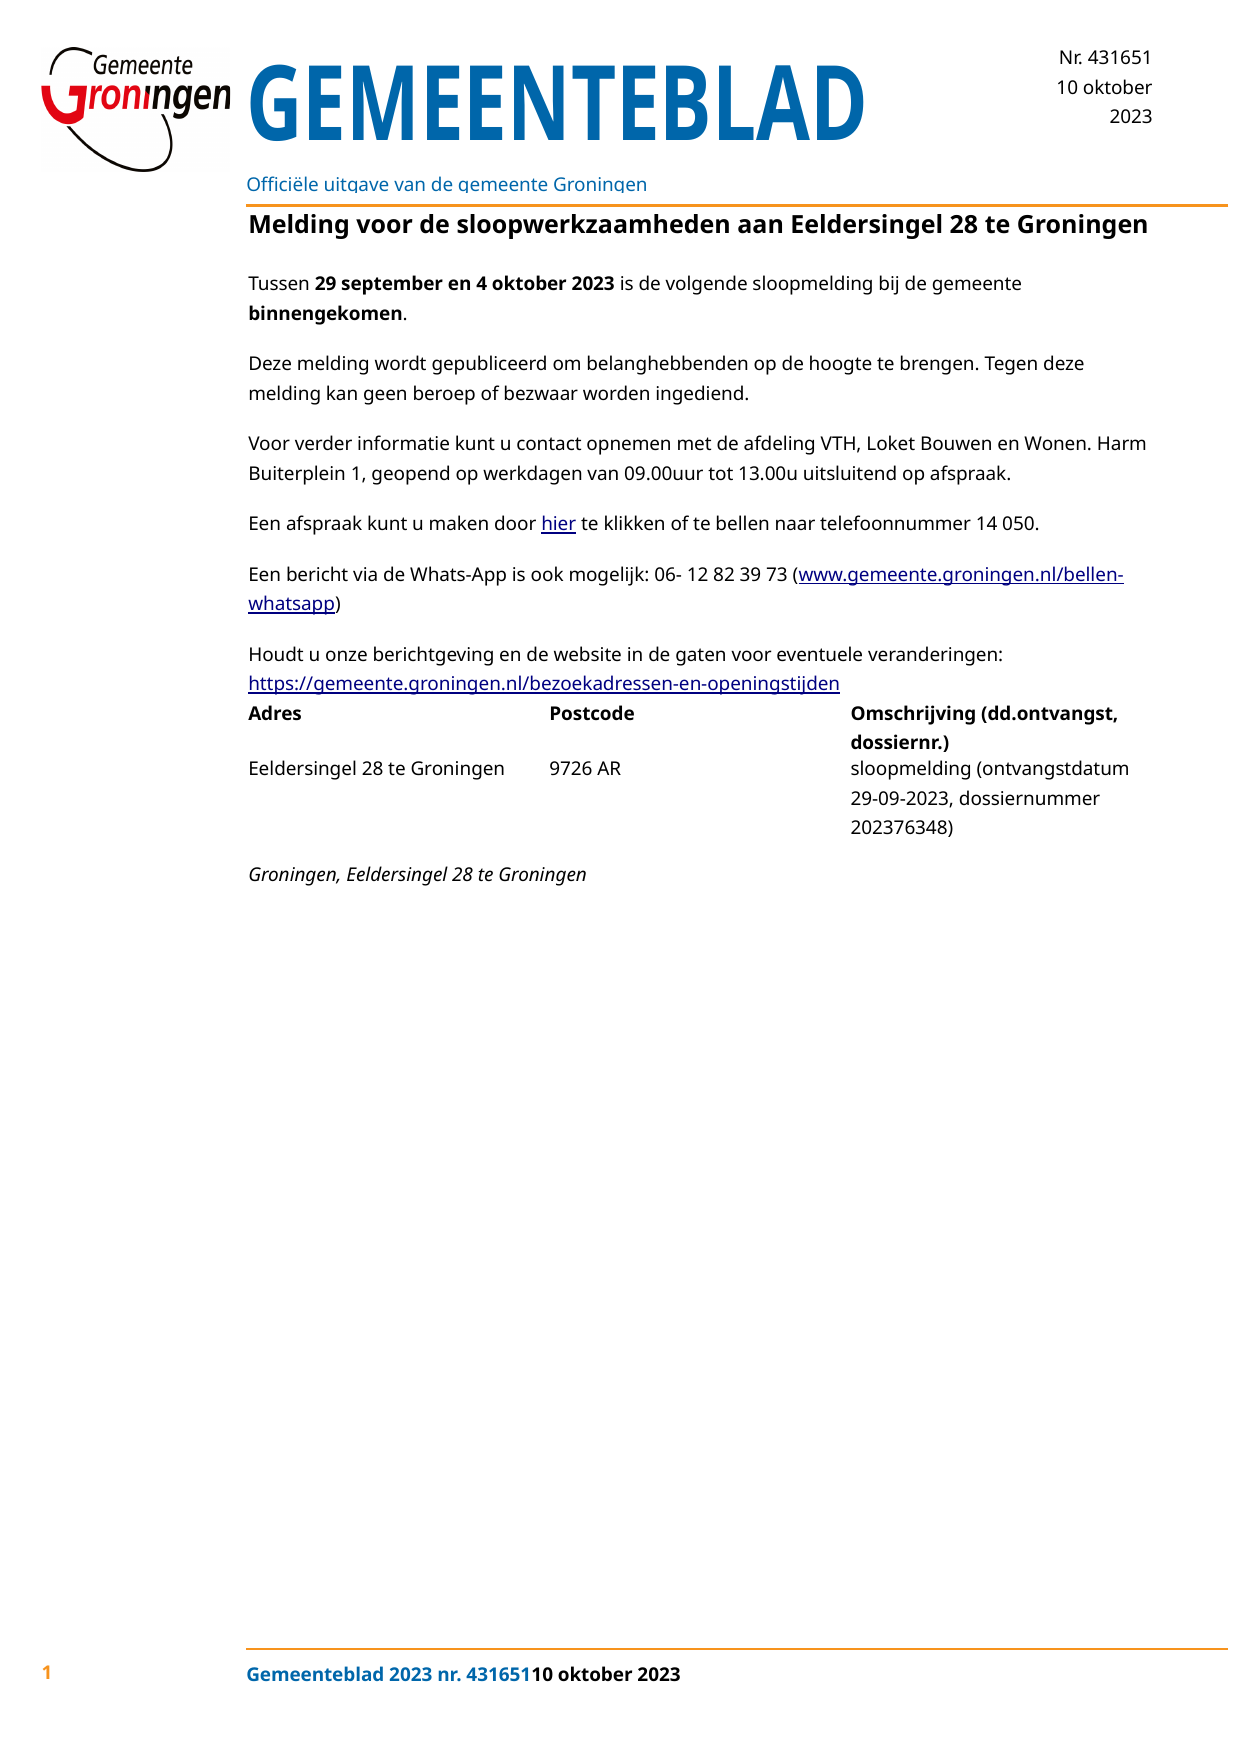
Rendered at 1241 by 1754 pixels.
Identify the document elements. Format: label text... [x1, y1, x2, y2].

text Een bericht via de Whats-App is ook mogelijk: 06- 12 82 39 73 (www.gemeente.groningen.nl/bellen-whatsapp) [248, 561, 1152, 616]
table_header Postcode [549, 700, 850, 755]
table_header Adres [248, 700, 549, 755]
text Tussen 29 september en 4 oktober 2023 is de volgende sloopmelding bij de gemeente binnengekomen. [248, 270, 1152, 326]
table_cell 9726 AR [549, 755, 850, 840]
table_cell sloopmelding (ontvangstdatum 29-09-2023, dossiernummer 202376348) [850, 755, 1152, 840]
table_cell Eeldersingel 28 te Groningen [248, 755, 549, 840]
text Deze melding wordt gepubliceerd om belanghebbenden op de hoogte te brengen. Tegen deze melding kan geen beroep of bezwaar worden ingediend. [248, 350, 1152, 406]
text Houdt u onze berichtgeving en de website in de gaten voor eventuele veranderingen: https://gemeente.groningen.nl/bezoekadressen-en-openingstijden [248, 641, 1152, 696]
text Groningen, Eeldersingel 28 te Groningen [248, 862, 1152, 887]
picture [41, 47, 231, 172]
text Melding voor de sloopwerkzaamheden aan Eeldersingel 28 te Groningen [248, 207, 1152, 241]
text Een afspraak kunt u maken door hier te klikken of te bellen naar telefoonnummer 14 050. [248, 510, 1152, 536]
text Voor verder informatie kunt u contact opnemen met de afdeling VTH, Loket Bouwen en Wonen. Harm Buiterplein 1, geopend op werkdagen van 09.00uur tot 13.00u uitsluitend op afspraak. [248, 430, 1152, 486]
table_header Omschrijving (dd.ontvangst, dossiernr.) [850, 700, 1152, 755]
